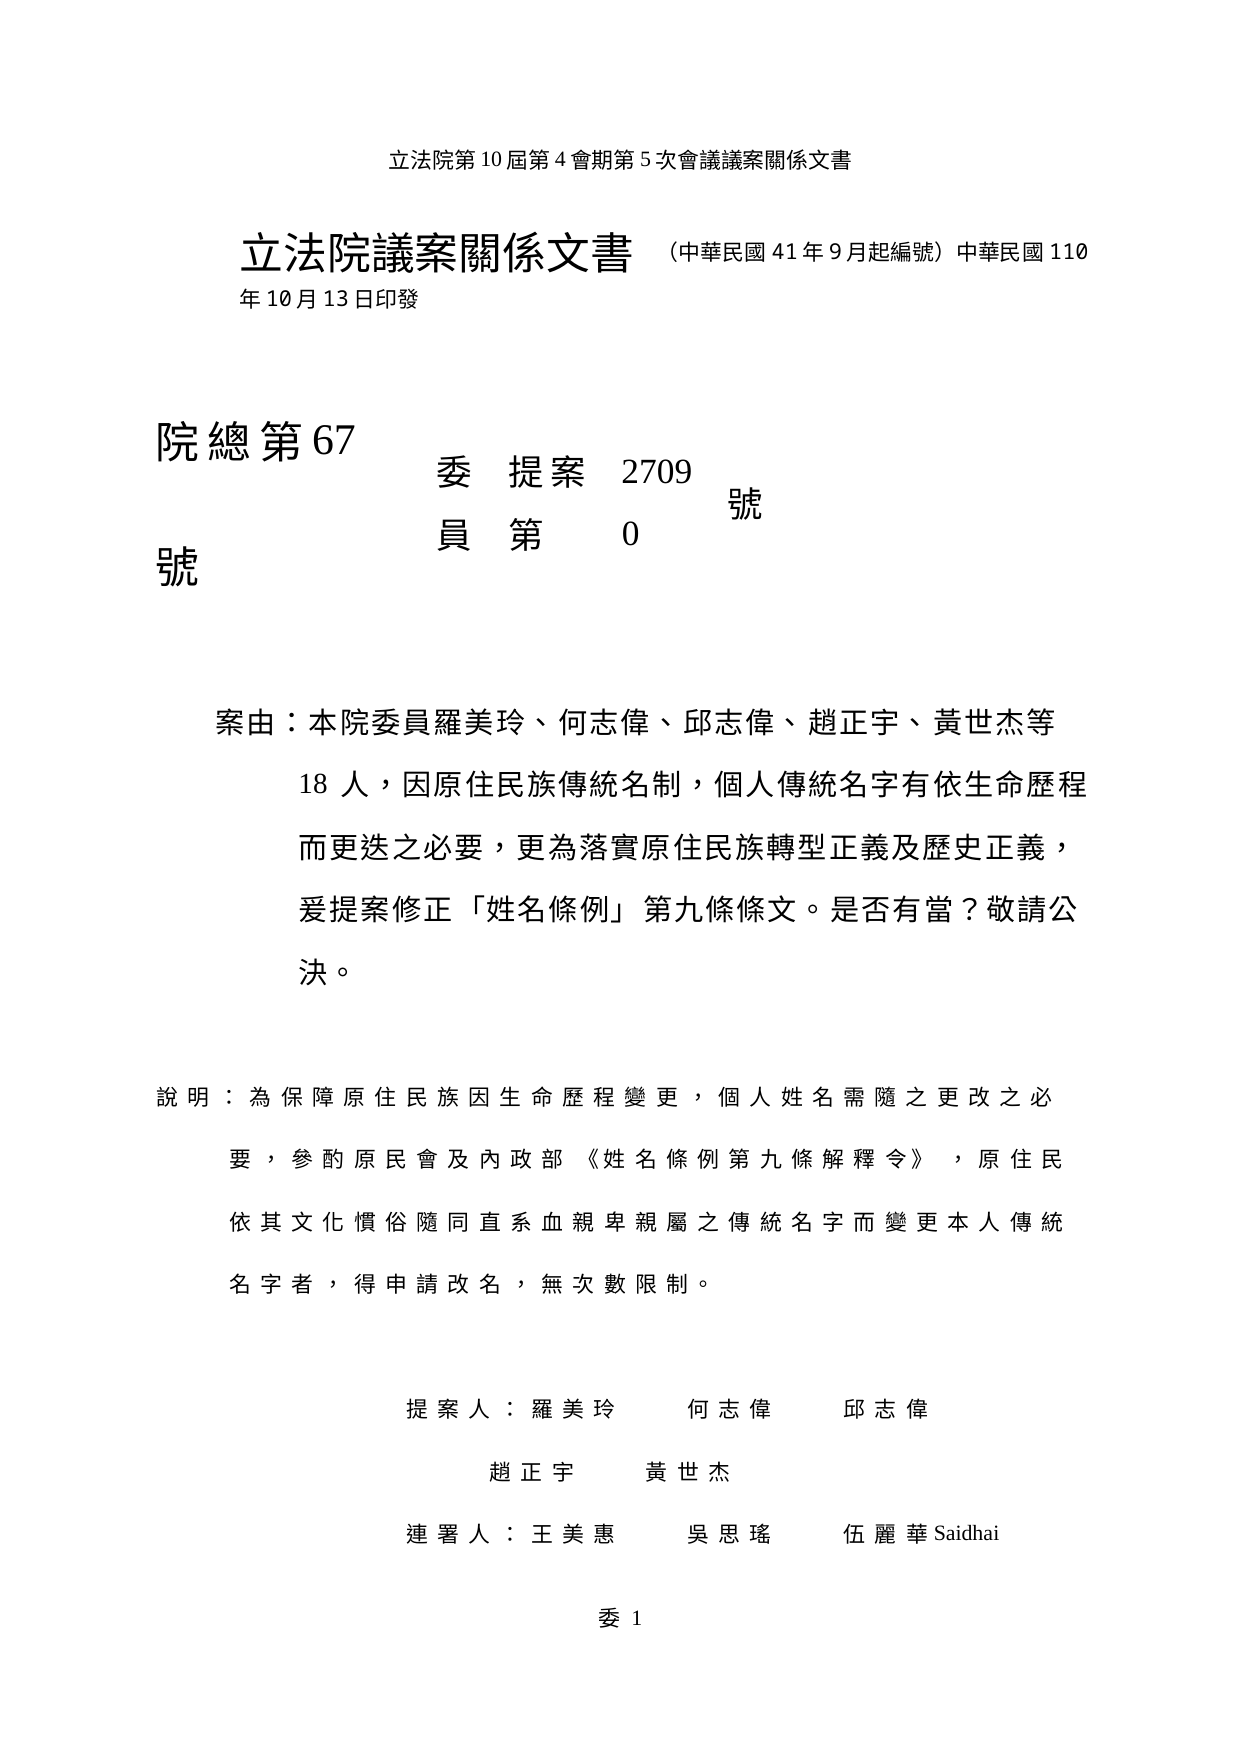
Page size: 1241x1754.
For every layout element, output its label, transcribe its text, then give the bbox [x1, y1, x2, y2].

table_header 提案第 [502, 377, 607, 627]
table_header 號 [719, 377, 756, 627]
table_header [760, 377, 775, 627]
table_header 院總第67號 [151, 377, 388, 627]
text 立法院議案關係文書 （中華民國41年9月起編號）中華民國110年10月13日印發 [239, 219, 1089, 314]
table_header [756, 377, 760, 494]
text 案由：本院委員羅美玲、何志偉、邱志偉、趙正宇、黃世杰等18人，因原住民族傳統名制，個人傳統名字有依生命歷程而更迭之必要，更為落實原住民族轉型正義及歷史正義，爰提案修正「姓名條例」第九條條文。是否有當？敬請公決。 [206, 689, 1089, 1002]
table_header 委員 [388, 377, 502, 627]
text 提案人：羅美玲 何志偉 邱志偉 趙正宇 黃世杰 [393, 1377, 1023, 1502]
table_header [756, 496, 760, 517]
table_header [756, 519, 760, 627]
text 說明：為保障原住民族因生命歷程變更，個人姓名需隨之更改之必要，參酌原民會及內政部《姓名條例第九條解釋令》，原住民依其文化慣俗隨同直系血親卑親屬之傳統名字而變更本人傳統名字者，得申請改名，無次數限制。 [151, 1064, 1089, 1314]
table_header 27090 [608, 377, 719, 627]
text 連署人：王美惠 吳思瑤 伍麗華Saidhai [393, 1502, 1023, 1564]
